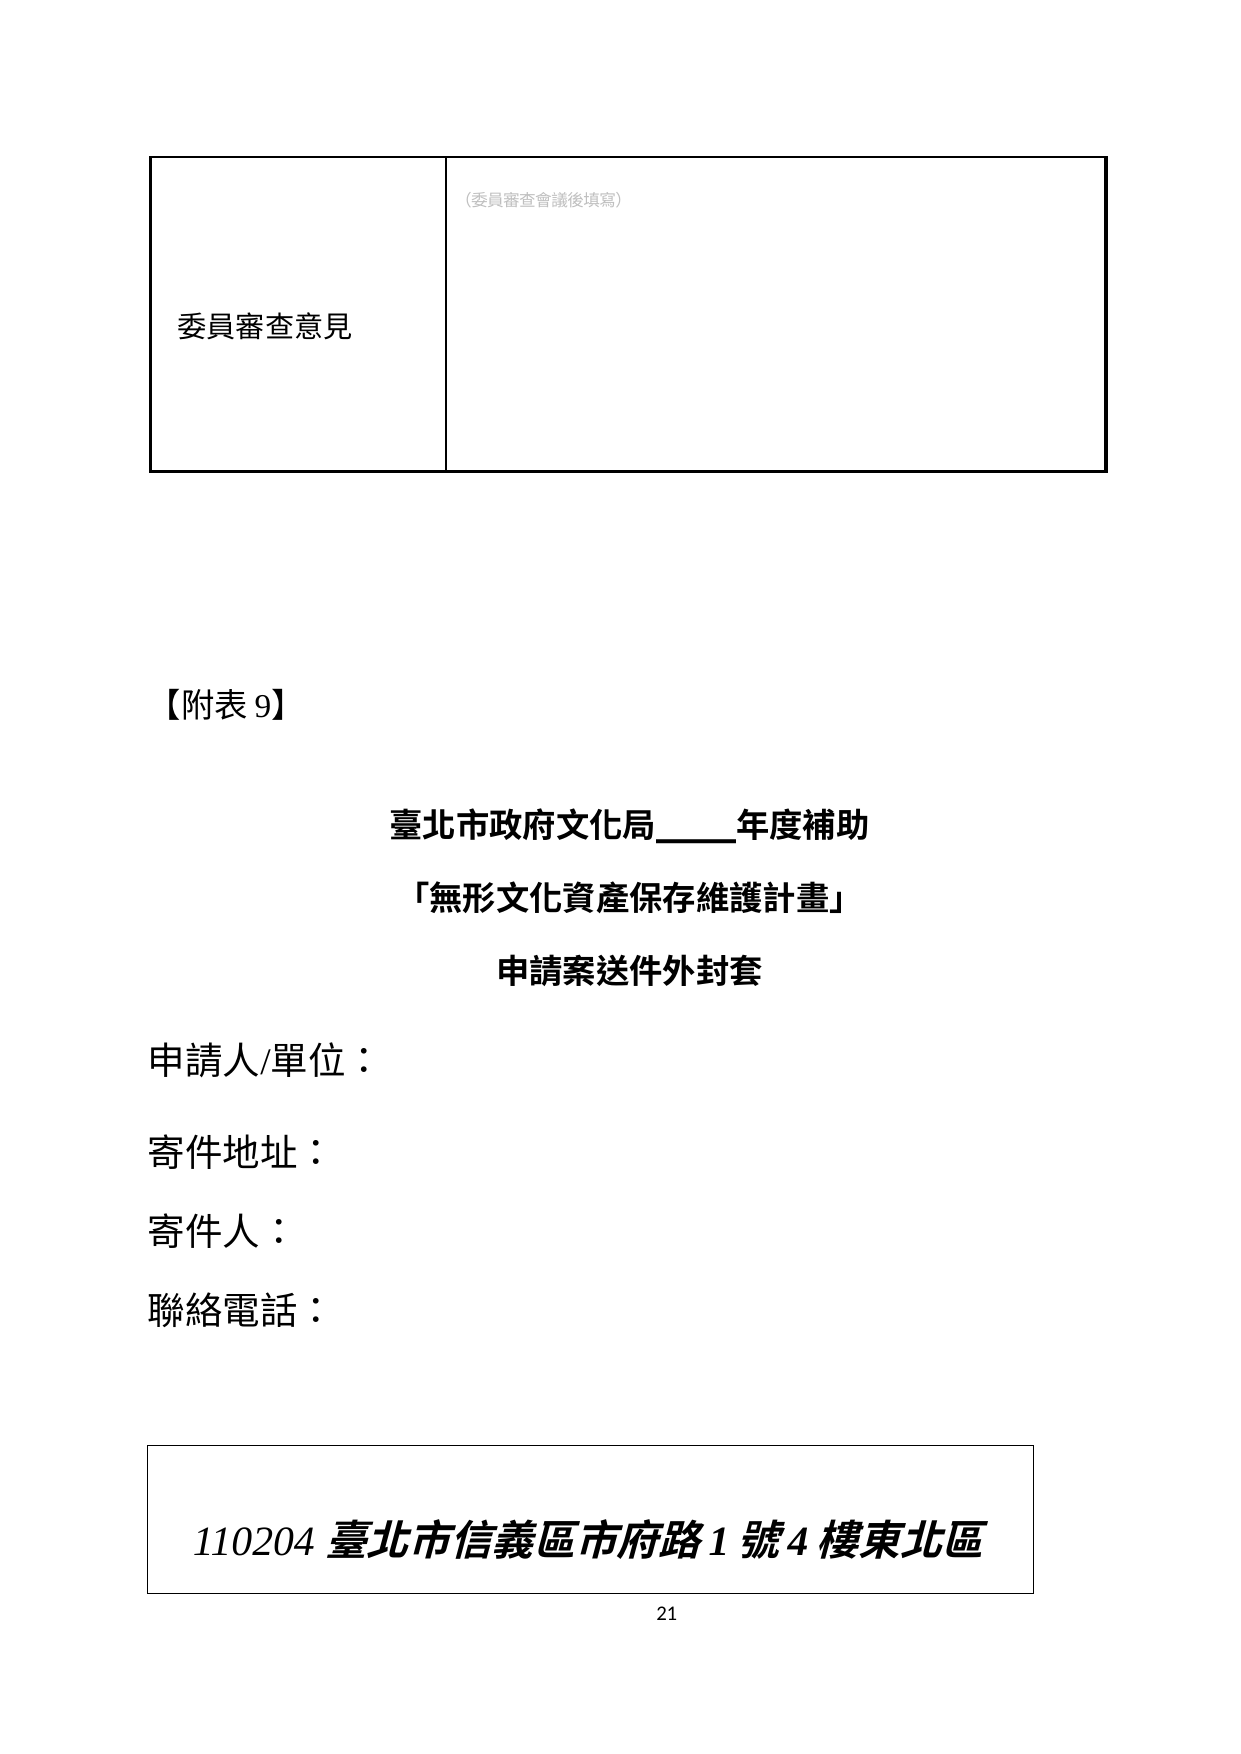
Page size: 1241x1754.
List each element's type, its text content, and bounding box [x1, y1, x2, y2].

text 申請人/單位： [148, 1031, 1110, 1085]
text 臺北市政府文化局____年度補助 [148, 798, 1110, 847]
table_cell （委員審查會議後填寫） [447, 158, 1104, 470]
text 【附表9】 [148, 661, 1110, 723]
text 申請案送件外封套 [148, 945, 1110, 993]
text 寄件人： [148, 1202, 1110, 1256]
table_header 110204 臺北市信義區市府路1號4樓東北區 [148, 1446, 1033, 1593]
table_cell 委員審查意見 [152, 158, 445, 470]
text 聯絡電話： [148, 1281, 1110, 1335]
text 寄件地址： [148, 1122, 1110, 1177]
text 「無形文化資產保存維護計畫」 [148, 872, 1110, 920]
